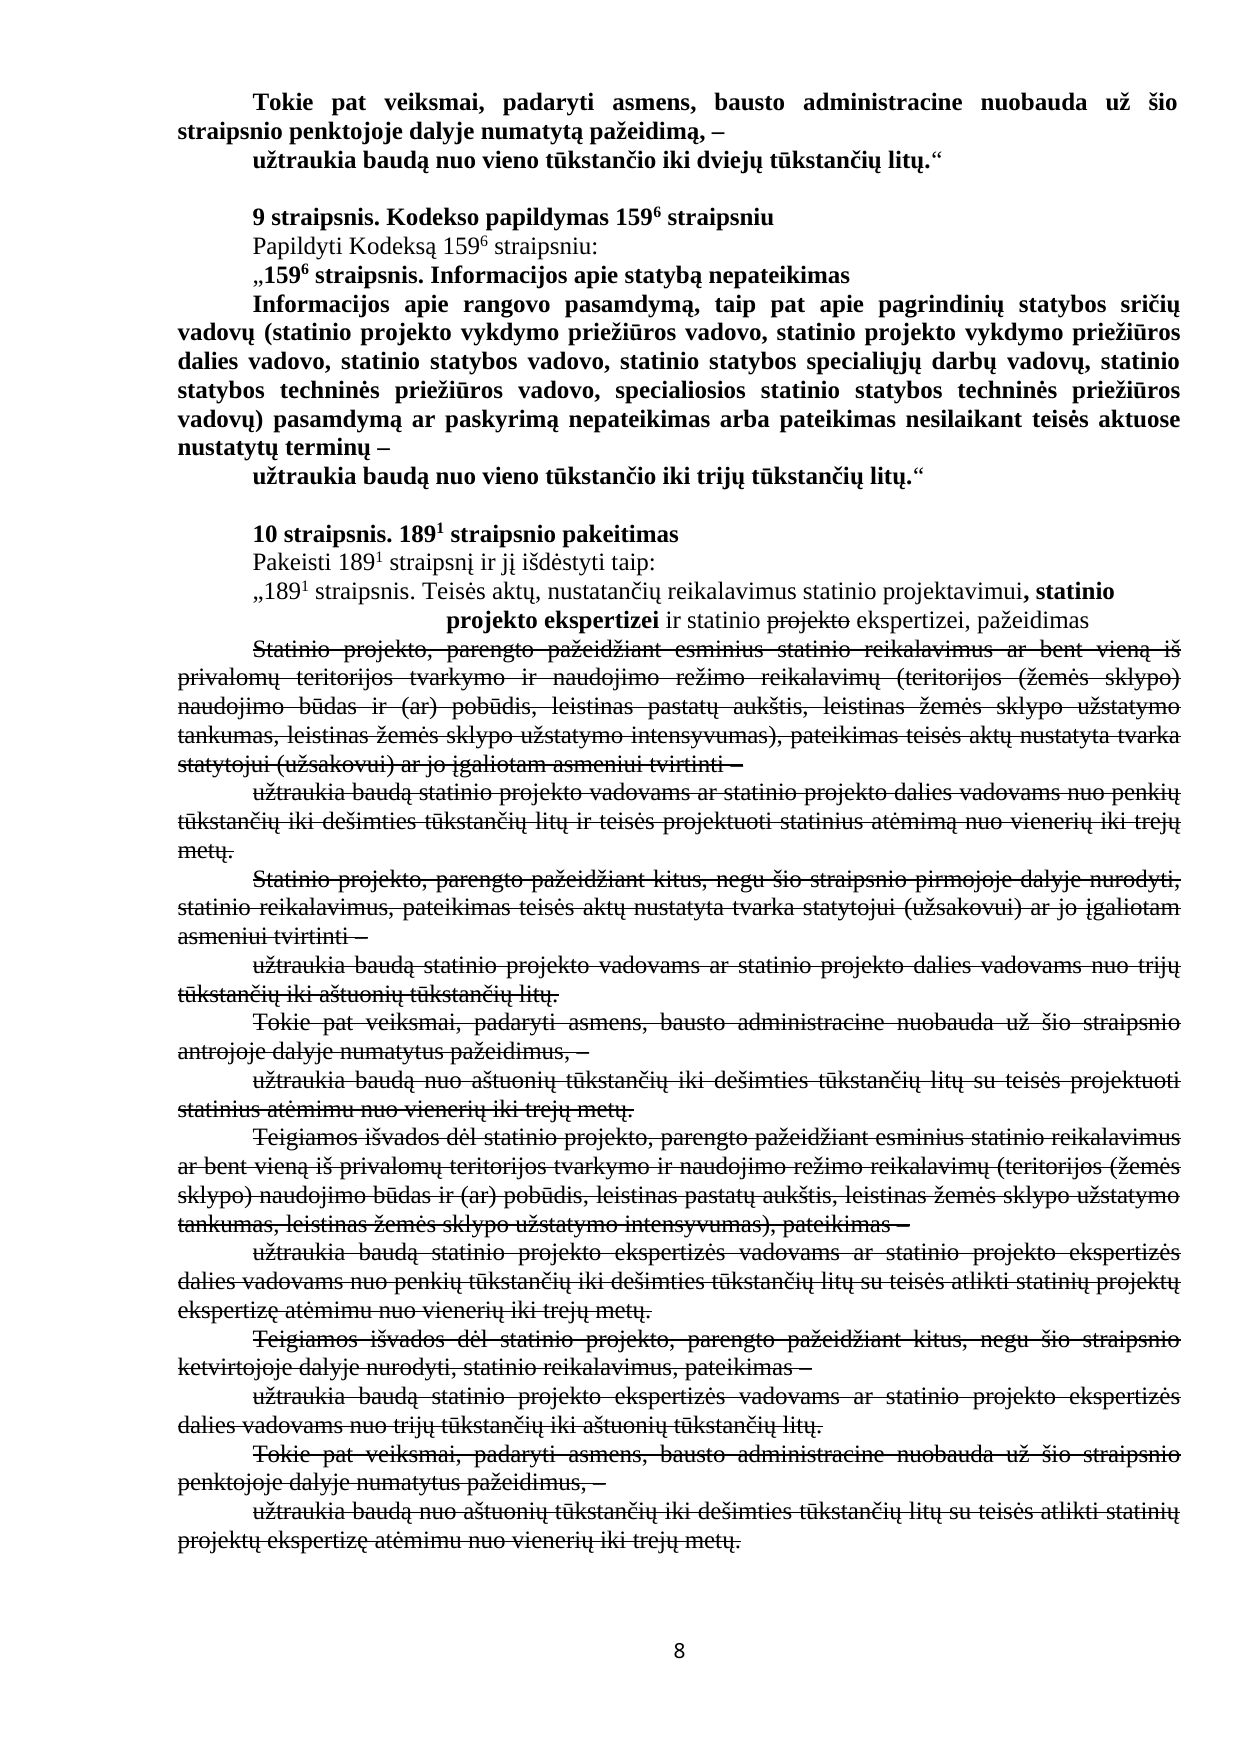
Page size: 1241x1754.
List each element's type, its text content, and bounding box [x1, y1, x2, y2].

text užtraukia baudą nuo vieno tūkstančio iki dviejų tūkstančių litų.“ [177, 145, 1181, 174]
text Tokie pat veiksmai, padaryti asmens, bausto administracine nuobauda už šio straipsnio antrojoje dalyje numatytus pažeidimus, – [177, 1007, 1181, 1065]
text „1596 straipsnis. Informacijos apie statybą nepateikimas [177, 260, 1181, 289]
text Informacijos apie rangovo pasamdymą, taip pat apie pagrindinių statybos sričių vadovų (statinio projekto vykdymo priežiūros vadovo, statinio projekto vykdymo priežiūros dalies vadovo, statinio statybos vadovo, statinio statybos specialiųjų darbų vadovų, statinio statybos techninės priežiūros vadovo, specialiosios statinio statybos techninės priežiūros vadovų) pasamdymą ar paskyrimą nepateikimas arba pateikimas nesilaikant teisės aktuose nustatytų terminų – [177, 289, 1181, 461]
text Teigiamos išvados dėl statinio projekto, parengto pažeidžiant esminius statinio reikalavimus ar bent vieną iš privalomų teritorijos tvarkymo ir naudojimo režimo reikalavimų (teritorijos (žemės sklypo) naudojimo būdas ir (ar) pobūdis, leistinas pastatų aukštis, leistinas žemės sklypo užstatymo tankumas, leistinas žemės sklypo užstatymo intensyvumas), pateikimas – [177, 1122, 1181, 1167]
text Statinio projekto, parengto pažeidžiant esminius statinio reikalavimus ar bent vieną iš privalomų teritorijos tvarkymo ir naudojimo režimo reikalavimų (teritorijos (žemės sklypo) naudojimo būdas ir (ar) pobūdis, leistinas pastatų aukštis, leistinas žemės sklypo užstatymo tankumas, leistinas žemės sklypo užstatymo intensyvumas), pateikimas teisės aktų nustatyta tvarka statytojui (užsakovui) ar jo įgaliotam asmeniui tvirtinti – [177, 679, 1181, 707]
text projekto ekspertizei ir statinio projekto ekspertizei, pažeidimas [440, 605, 1181, 634]
text Tokie pat veiksmai, padaryti asmens, bausto administracine nuobauda už šio straipsnio penktojoje dalyje numatytus pažeidimus, – [177, 1439, 1181, 1496]
text Statinio projekto, parengto pažeidžiant esminius statinio reikalavimus ar bent vieną iš privalomų teritorijos tvarkymo ir naudojimo režimo reikalavimų (teritorijos (žemės sklypo) naudojimo būdas ir (ar) pobūdis, leistinas pastatų aukštis, leistinas žemės sklypo užstatymo tankumas, leistinas žemės sklypo užstatymo intensyvumas), pateikimas teisės aktų nustatyta tvarka statytojui (užsakovui) ar jo įgaliotam asmeniui tvirtinti – [177, 737, 1181, 777]
text užtraukia baudą statinio projekto ekspertizės vadovams ar statinio projekto ekspertizės dalies vadovams nuo penkių tūkstančių iki dešimties tūkstančių litų su teisės atlikti statinių projektų ekspertizę atėmimu nuo vienerių iki trejų metų. [177, 1237, 1181, 1282]
text Statinio projekto, parengto pažeidžiant esminius statinio reikalavimus ar bent vieną iš privalomų teritorijos tvarkymo ir naudojimo režimo reikalavimų (teritorijos (žemės sklypo) naudojimo būdas ir (ar) pobūdis, leistinas pastatų aukštis, leistinas žemės sklypo užstatymo tankumas, leistinas žemės sklypo užstatymo intensyvumas), pateikimas teisės aktų nustatyta tvarka statytojui (užsakovui) ar jo įgaliotam asmeniui tvirtinti – [177, 708, 1181, 736]
text užtraukia baudą nuo aštuonių tūkstančių iki dešimties tūkstančių litų su teisės atlikti statinių projektų ekspertizę atėmimu nuo vienerių iki trejų metų. [177, 1496, 1181, 1554]
text Statinio projekto, parengto pažeidžiant kitus, negu šio straipsnio pirmojoje dalyje nurodyti, statinio reikalavimus, pateikimas teisės aktų nustatyta tvarka statytojui (užsakovui) ar jo įgaliotam asmeniui tvirtinti – [177, 864, 1181, 908]
text užtraukia baudą statinio projekto vadovams ar statinio projekto dalies vadovams nuo penkių tūkstančių iki dešimties tūkstančių litų ir teisės projektuoti statinius atėmimą nuo vienerių iki trejų metų. [177, 777, 1181, 822]
text Statinio projekto, parengto pažeidžiant kitus, negu šio straipsnio pirmojoje dalyje nurodyti, statinio reikalavimus, pateikimas teisės aktų nustatyta tvarka statytojui (užsakovui) ar jo įgaliotam asmeniui tvirtinti – [177, 909, 1181, 950]
text 9 straipsnis. Kodekso papildymas 1596 straipsniu [177, 202, 1181, 231]
text užtraukia baudą statinio projekto vadovams ar statinio projekto dalies vadovams nuo trijų tūkstančių iki aštuonių tūkstančių litų. [177, 950, 1181, 1007]
text Statinio projekto, parengto pažeidžiant esminius statinio reikalavimus ar bent vieną iš privalomų teritorijos tvarkymo ir naudojimo režimo reikalavimų (teritorijos (žemės sklypo) naudojimo būdas ir (ar) pobūdis, leistinas pastatų aukštis, leistinas žemės sklypo užstatymo tankumas, leistinas žemės sklypo užstatymo intensyvumas), pateikimas teisės aktų nustatyta tvarka statytojui (užsakovui) ar jo įgaliotam asmeniui tvirtinti – [177, 634, 1181, 678]
text užtraukia baudą nuo aštuonių tūkstančių iki dešimties tūkstančių litų su teisės projektuoti statinius atėmimu nuo vienerių iki trejų metų. [177, 1065, 1181, 1122]
text „1891 straipsnis. Teisės aktų, nustatančių reikalavimus statinio projektavimui, statinio [177, 576, 1181, 605]
text užtraukia baudą statinio projekto vadovams ar statinio projekto dalies vadovams nuo penkių tūkstančių iki dešimties tūkstančių litų ir teisės projektuoti statinius atėmimą nuo vienerių iki trejų metų. [177, 823, 1181, 864]
text užtraukia baudą statinio projekto ekspertizės vadovams ar statinio projekto ekspertizės dalies vadovams nuo trijų tūkstančių iki aštuonių tūkstančių litų. [177, 1381, 1181, 1439]
text užtraukia baudą statinio projekto ekspertizės vadovams ar statinio projekto ekspertizės dalies vadovams nuo penkių tūkstančių iki dešimties tūkstančių litų su teisės atlikti statinių projektų ekspertizę atėmimu nuo vienerių iki trejų metų. [177, 1283, 1181, 1324]
text Teigiamos išvados dėl statinio projekto, parengto pažeidžiant esminius statinio reikalavimus ar bent vieną iš privalomų teritorijos tvarkymo ir naudojimo režimo reikalavimų (teritorijos (žemės sklypo) naudojimo būdas ir (ar) pobūdis, leistinas pastatų aukštis, leistinas žemės sklypo užstatymo tankumas, leistinas žemės sklypo užstatymo intensyvumas), pateikimas – [177, 1168, 1181, 1237]
text Tokie pat veiksmai, padaryti asmens, bausto administracine nuobauda už šio straipsnio penktojoje dalyje numatytą pažeidimą, – [177, 87, 1181, 145]
text 10 straipsnis. 1891 straipsnio pakeitimas [177, 519, 1181, 547]
text Pakeisti 1891 straipsnį ir jį išdėstyti taip: [177, 547, 1181, 576]
text Papildyti Kodeksą 1596 straipsniu: [177, 231, 1181, 260]
text Teigiamos išvados dėl statinio projekto, parengto pažeidžiant kitus, negu šio straipsnio ketvirtojoje dalyje nurodyti, statinio reikalavimus, pateikimas – [177, 1324, 1181, 1381]
text užtraukia baudą nuo vieno tūkstančio iki trijų tūkstančių litų.“ [177, 461, 1181, 490]
